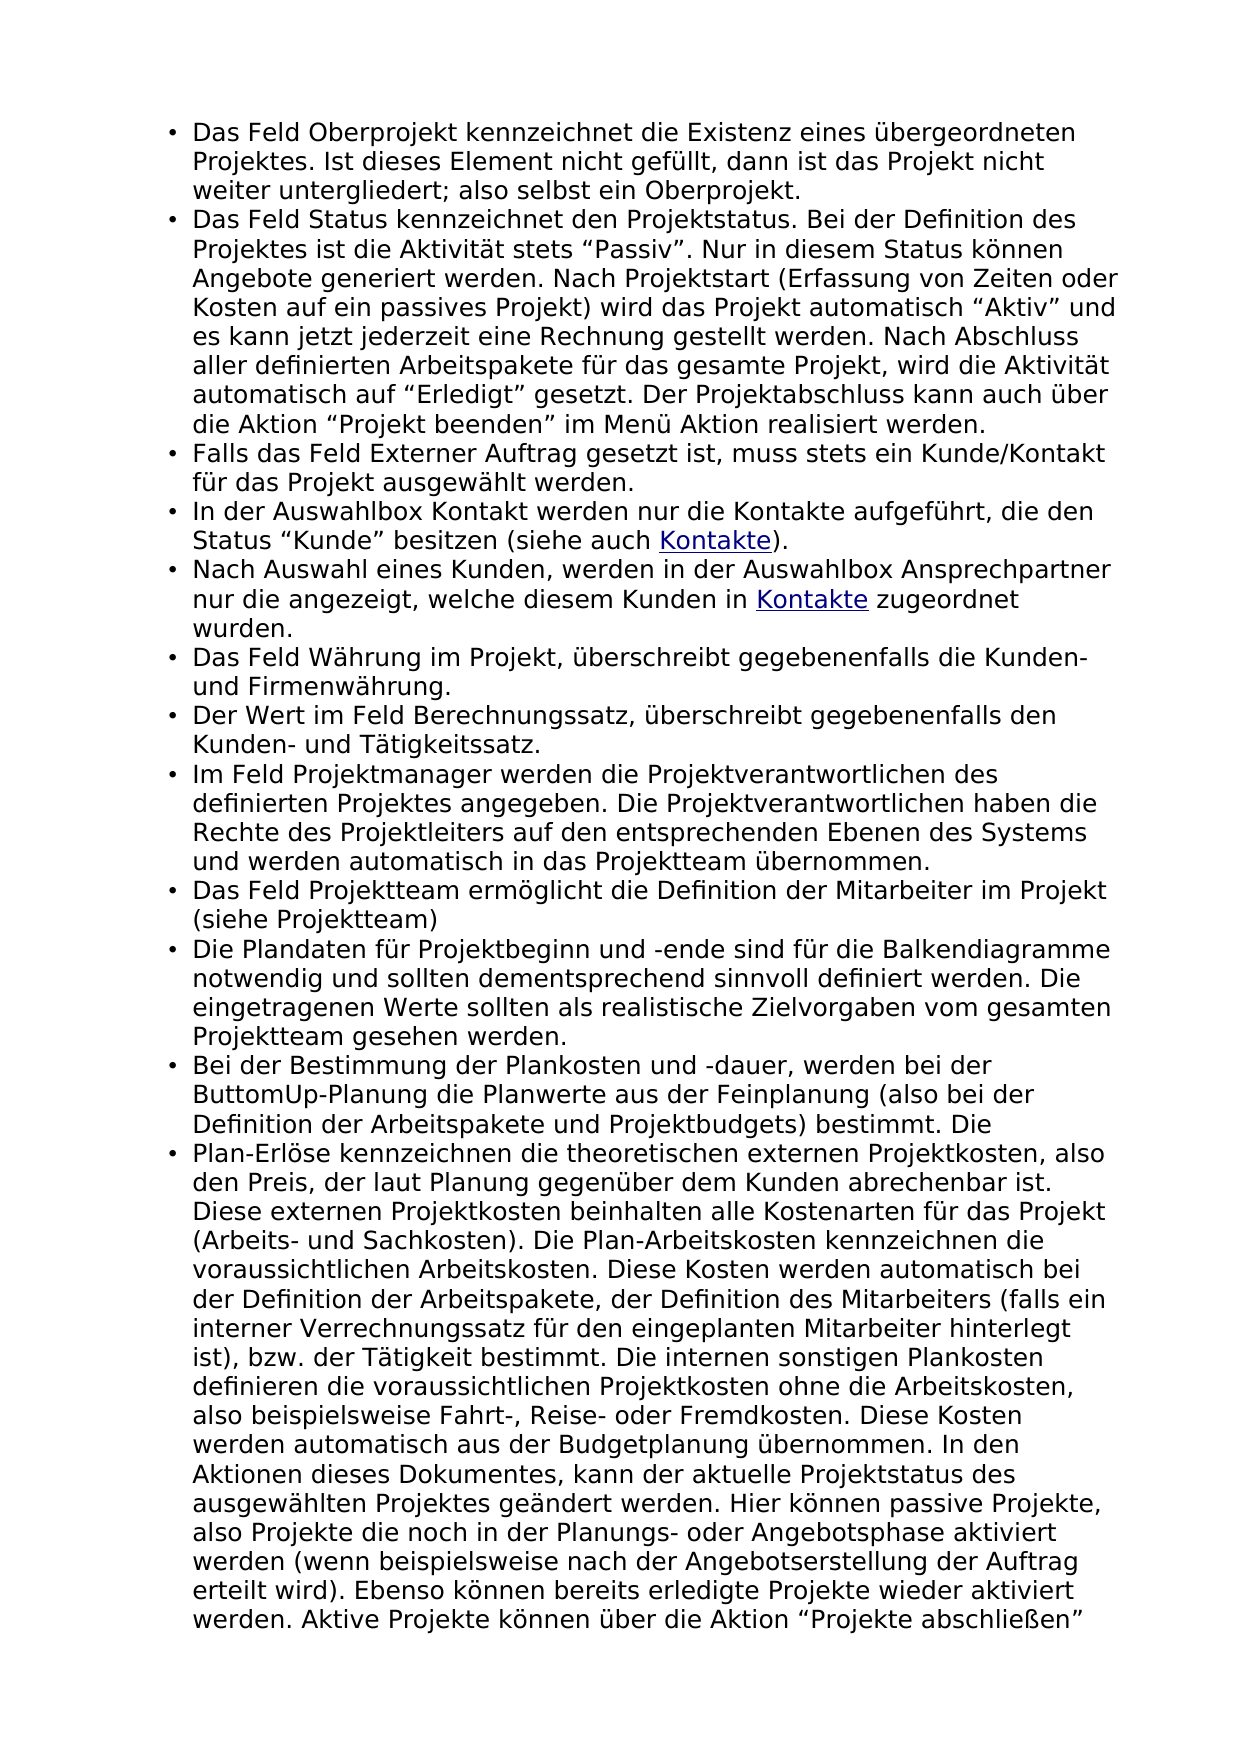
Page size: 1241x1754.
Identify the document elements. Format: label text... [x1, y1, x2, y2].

list Der Wert im Feld Berechnungssatz, überschreibt gegebenenfalls den Kunden- und Tätigkeitssatz. [177, 701, 1122, 760]
list In der Auswahlbox Kontakt werden nur die Kontakte aufgeführt, die den Status “Kunde” besitzen (siehe auch Kontakte). [177, 497, 1122, 556]
list Das Feld Status kennzeichnet den Projektstatus. Bei der Definition des Projektes ist die Aktivität stets “Passiv”. Nur in diesem Status können Angebote generiert werden. Nach Projektstart (Erfassung von Zeiten oder Kosten auf ein passives Projekt) wird das Projekt automatisch “Aktiv” und es kann jetzt jederzeit eine Rechnung gestellt werden. Nach Abschluss aller definierten Arbeitspakete für das gesamte Projekt, wird die Aktivität automatisch auf “Erledigt” gesetzt. Der Projektabschluss kann auch über die Aktion “Projekt beenden” im Menü Aktion realisiert werden. [177, 206, 1122, 439]
list Das Feld Oberprojekt kennzeichnet die Existenz eines übergeordneten Projektes. Ist dieses Element nicht gefüllt, dann ist das Projekt nicht weiter untergliedert; also selbst ein Oberprojekt. [177, 118, 1122, 206]
list Plan-Erlöse kennzeichnen die theoretischen externen Projektkosten, also den Preis, der laut Planung gegenüber dem Kunden abrechenbar ist. Diese externen Projektkosten beinhalten alle Kostenarten für das Projekt (Arbeits- und Sachkosten). Die Plan-Arbeitskosten kennzeichnen die voraussichtlichen Arbeitskosten. Diese Kosten werden automatisch bei der Definition der Arbeitspakete, der Definition des Mitarbeiters (falls ein interner Verrechnungssatz für den eingeplanten Mitarbeiter hinterlegt ist), bzw. der Tätigkeit bestimmt. Die internen sonstigen Plankosten definieren die voraussichtlichen Projektkosten ohne die Arbeitskosten, also beispielsweise Fahrt-, Reise- oder Fremdkosten. Diese Kosten werden automatisch aus der Budgetplanung übernommen. In den Aktionen dieses Dokumentes, kann der aktuelle Projektstatus des ausgewählten Projektes geändert werden. Hier können passive Projekte, also Projekte die noch in der Planungs- oder Angebotsphase aktiviert werden (wenn beispielsweise nach der Angebotserstellung der Auftrag erteilt wird). Ebenso können bereits erledigte Projekte wieder aktiviert werden. Aktive Projekte können über die Aktion “Projekte abschließen” [177, 1139, 1122, 1635]
list Das Feld Währung im Projekt, überschreibt gegebenenfalls die Kunden- und Firmenwährung. [177, 643, 1122, 701]
list Nach Auswahl eines Kunden, werden in der Auswahlbox Ansprechpartner nur die angezeigt, welche diesem Kunden in Kontakte zugeordnet wurden. [177, 556, 1122, 643]
list Bei der Bestimmung der Plankosten und -dauer, werden bei der ButtomUp-Planung die Planwerte aus der Feinplanung (also bei der Definition der Arbeitspakete und Projektbudgets) bestimmt. Die [177, 1051, 1122, 1139]
list Das Feld Projektteam ermöglicht die Definition der Mitarbeiter im Projekt (siehe Projektteam) [177, 876, 1122, 935]
list Im Feld Projektmanager werden die Projektverantwortlichen des definierten Projektes angegeben. Die Projektverantwortlichen haben die Rechte des Projektleiters auf den entsprechenden Ebenen des Systems und werden automatisch in das Projektteam übernommen. [177, 760, 1122, 876]
list Die Plandaten für Projektbeginn und -ende sind für die Balkendiagramme notwendig und sollten dementsprechend sinnvoll definiert werden. Die eingetragenen Werte sollten als realistische Zielvorgaben vom gesamten Projektteam gesehen werden. [177, 935, 1122, 1051]
list Falls das Feld Externer Auftrag gesetzt ist, muss stets ein Kunde/Kontakt für das Projekt ausgewählt werden. [177, 439, 1122, 497]
